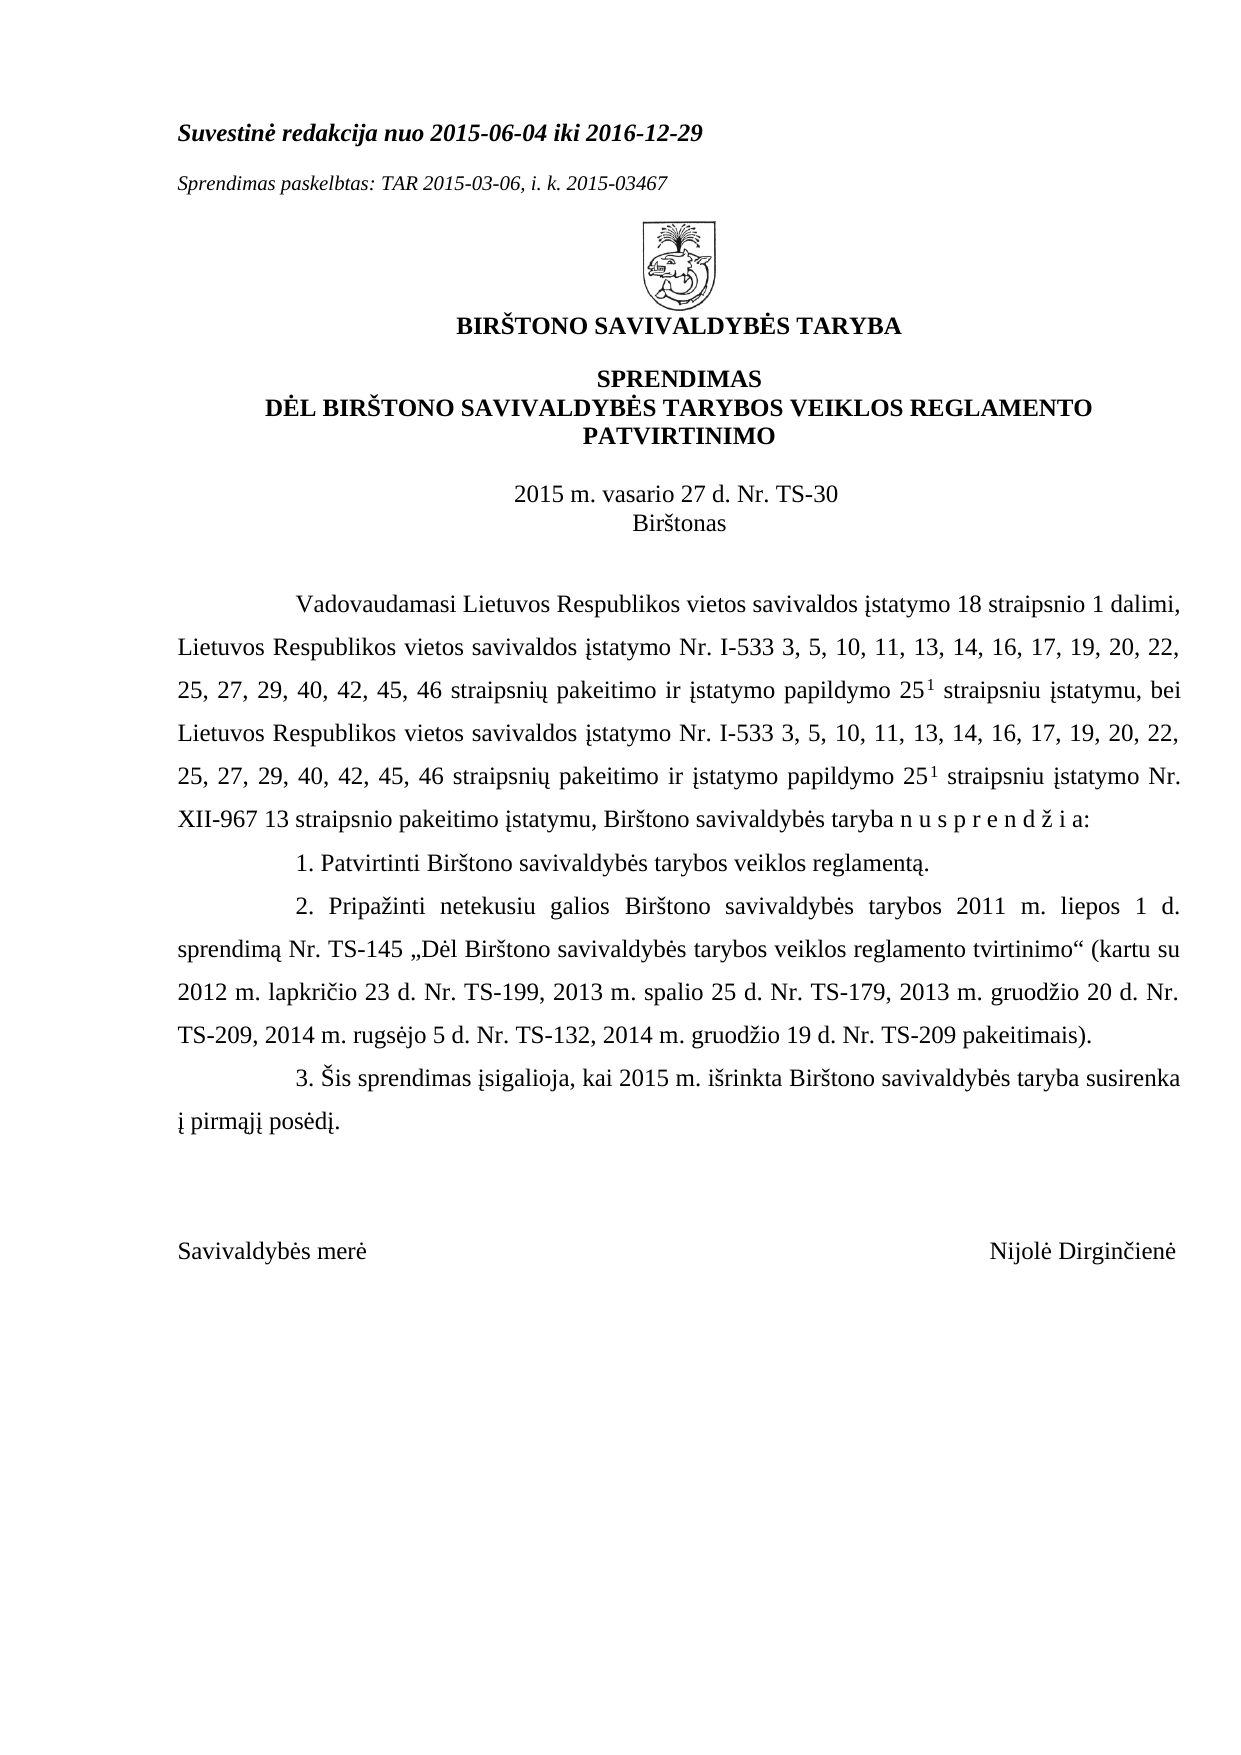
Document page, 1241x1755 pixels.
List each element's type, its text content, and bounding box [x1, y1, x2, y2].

text Savivaldybės merė Nijolė Dirginčienė [177, 1236, 1181, 1264]
text SPRENDIMAS [177, 364, 1181, 393]
text 3. Šis sprendimas įsigalioja, kai 2015 m. išrinkta Birštono savivaldybės taryba susirenka į pirmąjį posėdį. [177, 1063, 1181, 1135]
text BIRŠTONO SAVIVALDYBĖS TARYBA [177, 311, 1181, 340]
text DĖL BIRŠTONO SAVIVALDYBĖS TARYBOS VEIKLOS REGLAMENTO PATVIRTINIMO [177, 393, 1181, 450]
text 2. Pripažinti netekusiu galios Birštono savivaldybės tarybos 2011 m. liepos 1 d. sprendimą Nr. TS-145 „Dėl Birštono savivaldybės tarybos veiklos reglamento tvirtinimo“ (kartu su 2012 m. lapkričio 23 d. Nr. TS-199, 2013 m. spalio 25 d. Nr. TS-179, 2013 m. gruodžio 20 d. Nr. TS-209, 2014 m. rugsėjo 5 d. Nr. TS-132, 2014 m. gruodžio 19 d. Nr. TS-209 pakeitimais). [177, 891, 1181, 1049]
text 2015 m. vasario 27 d. Nr. TS-30 [177, 479, 1181, 508]
text Suvestinė redakcija nuo 2015-06-04 iki 2016-12-29 [177, 118, 1181, 147]
text 1. Patvirtinti Birštono savivaldybės tarybos veiklos reglamentą. [177, 848, 1181, 876]
text Vadovaudamasi Lietuvos Respublikos vietos savivaldos įstatymo 18 straipsnio 1 dalimi, Lietuvos Respublikos vietos savivaldos įstatymo Nr. I-533 3, 5, 10, 11, 13, 14, 16, 17, 19, 20, 22, 25, 27, 29, 40, 42, 45, 46 straipsnių pakeitimo ir įstatymo papildymo 251 straipsniu įstatymu, bei Lietuvos Respublikos vietos savivaldos įstatymo Nr. I-533 3, 5, 10, 11, 13, 14, 16, 17, 19, 20, 22, 25, 27, 29, 40, 42, 45, 46 straipsnių pakeitimo ir įstatymo papildymo 251 straipsniu įstatymo Nr. XII-967 13 straipsnio pakeitimo įstatymu, Birštono savivaldybės taryba n u s p r e n d ž i a: [177, 589, 1181, 833]
text Birštonas [177, 508, 1181, 536]
text Sprendimas paskelbtas: TAR 2015-03-06, i. k. 2015-03467 [177, 171, 1181, 195]
